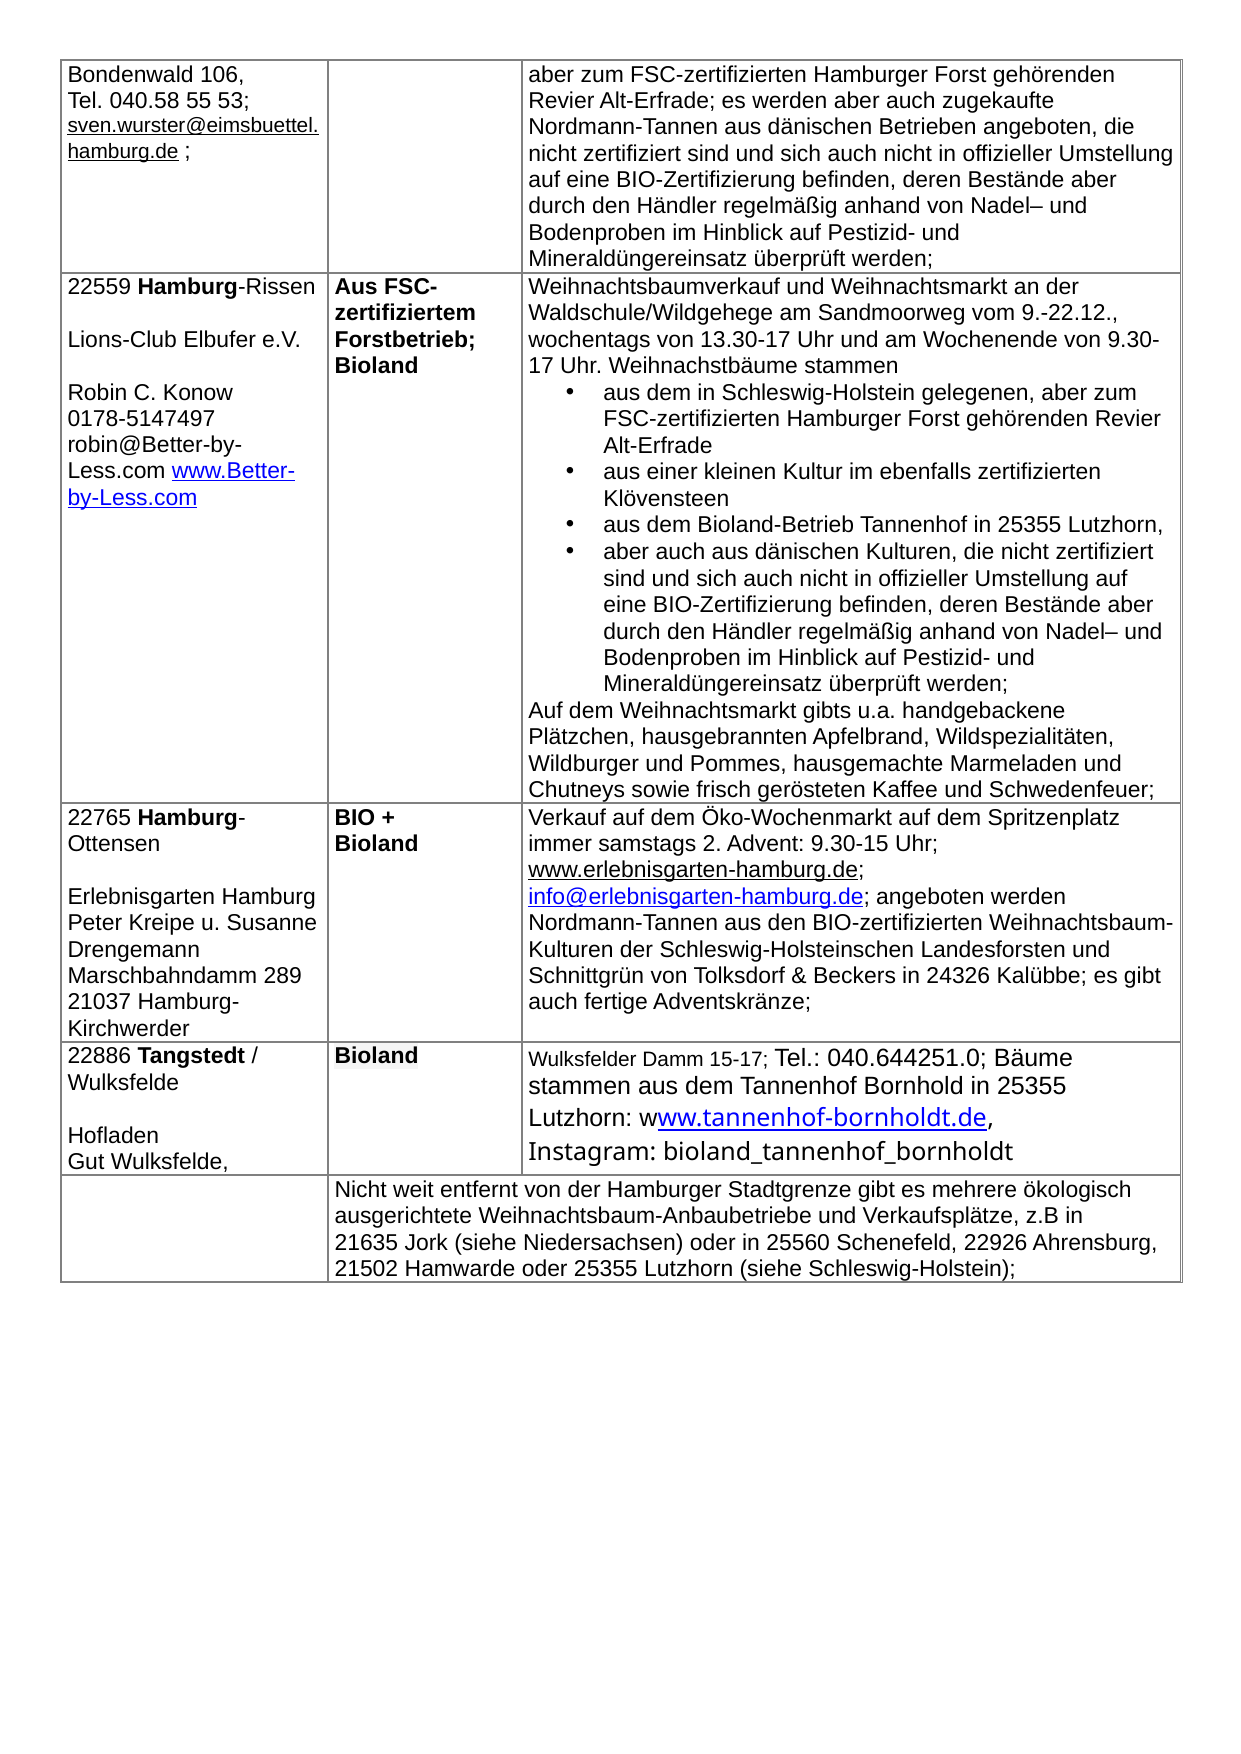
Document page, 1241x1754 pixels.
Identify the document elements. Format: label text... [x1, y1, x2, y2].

table_cell Bioland [329, 1043, 521, 1174]
table_cell aber zum FSC-zertifizierten Hamburger Forst gehörenden Revier Alt-Erfrade; es werden aber auch zugekaufte Nordmann-Tannen aus dänischen Betrieben angeboten, die nicht zertifiziert sind und sich auch nicht in offizieller Umstellung auf eine BIO-Zertifizierung befinden, deren Bestände aber durch den Händler regelmäßig anhand von Nadel– und Bodenproben im Hinblick auf Pestizid- und Mineraldüngereinsatz überprüft werden; [523, 61, 1180, 271]
table_cell Aus FSC-zertifiziertem Forstbetrieb; Bioland [329, 274, 521, 802]
table_cell [62, 1176, 327, 1281]
table_cell Wulksfelder Damm 15-17; Tel.: 040.644251.0; Bäume stammen aus dem Tannenhof Bornhold in 25355 Lutzhorn: www.tannenhof-bornholdt.de, Instagram: bioland_tannenhof_bornholdt [523, 1043, 1180, 1174]
table_cell [329, 61, 521, 271]
table_cell Weihnachtsbaumverkauf und Weihnachtsmarkt an der Waldschule/Wildgehege am Sandmoorweg vom 9.-22.12., wochentags von 13.30-17 Uhr und am Wochenende von 9.30-17 Uhr. Weihnachstbäume stammen aus dem in Schleswig-Holstein gelegenen, aber zum FSC-zertifizierten Hamburger Forst gehörenden Revier Alt-Erfrade aus einer kleinen Kultur im ebenfalls zertifizierten Klövensteen aus dem Bioland-Betrieb Tannenhof in 25355 Lutzhorn, aber auch aus dänischen Kulturen, die nicht zertifiziert sind und sich auch nicht in offizieller Umstellung auf eine BIO-Zertifizierung befinden, deren Bestände aber durch den Händler regelmäßig anhand von Nadel– und Bodenproben im Hinblick auf Pestizid- und Mineraldüngereinsatz überprüft werden; Auf dem Weihnachtsmarkt gibts u.a. handgebackene Plätzchen, hausgebrannten Apfelbrand, Wildspezialitäten, Wildburger und Pommes, hausgemachte Marmeladen und Chutneys sowie frisch gerösteten Kaffee und Schwedenfeuer; [523, 274, 1180, 802]
table_cell 22886 Tangstedt / Wulksfelde Hofladen Gut Wulksfelde, [62, 1043, 327, 1174]
table_cell BIO + Bioland [329, 804, 521, 1041]
table_cell 22559 Hamburg-Rissen Lions-Club Elbufer e.V. Robin C. Konow 0178-5147497 robin@Better-by-Less.com www.Better-by-Less.com [62, 274, 327, 802]
table_cell Bondenwald 106, Tel. 040.58 55 53; sven.wurster@eimsbuettel.hamburg.de ; [62, 61, 327, 271]
table_cell Nicht weit entfernt von der Hamburger Stadtgrenze gibt es mehrere ökologisch ausgerichtete Weihnachtsbaum-Anbaubetriebe und Verkaufsplätze, z.B in 21635 Jork (siehe Niedersachsen) oder in 25560 Schenefeld, 22926 Ahrensburg, 21502 Hamwarde oder 25355 Lutzhorn (siehe Schleswig-Holstein); [329, 1176, 1180, 1281]
table_cell 22765 Hamburg-Ottensen Erlebnisgarten Hamburg Peter Kreipe u. Susanne Drengemann Marschbahndamm 289 21037 Hamburg- Kirchwerder [62, 804, 327, 1041]
table_cell Verkauf auf dem Öko-Wochenmarkt auf dem Spritzenplatz immer samstags 2. Advent: 9.30-15 Uhr; www.erlebnisgarten-hamburg.de; info@erlebnisgarten‑hamburg.de; angeboten werden Nordmann-Tannen aus den BIO-zertifizierten Weihnachtsbaum-Kulturen der Schleswig-Holsteinschen Landesforsten und Schnittgrün von Tolksdorf & Beckers in 24326 Kalübbe; es gibt auch fertige Adventskränze; [523, 804, 1180, 1041]
